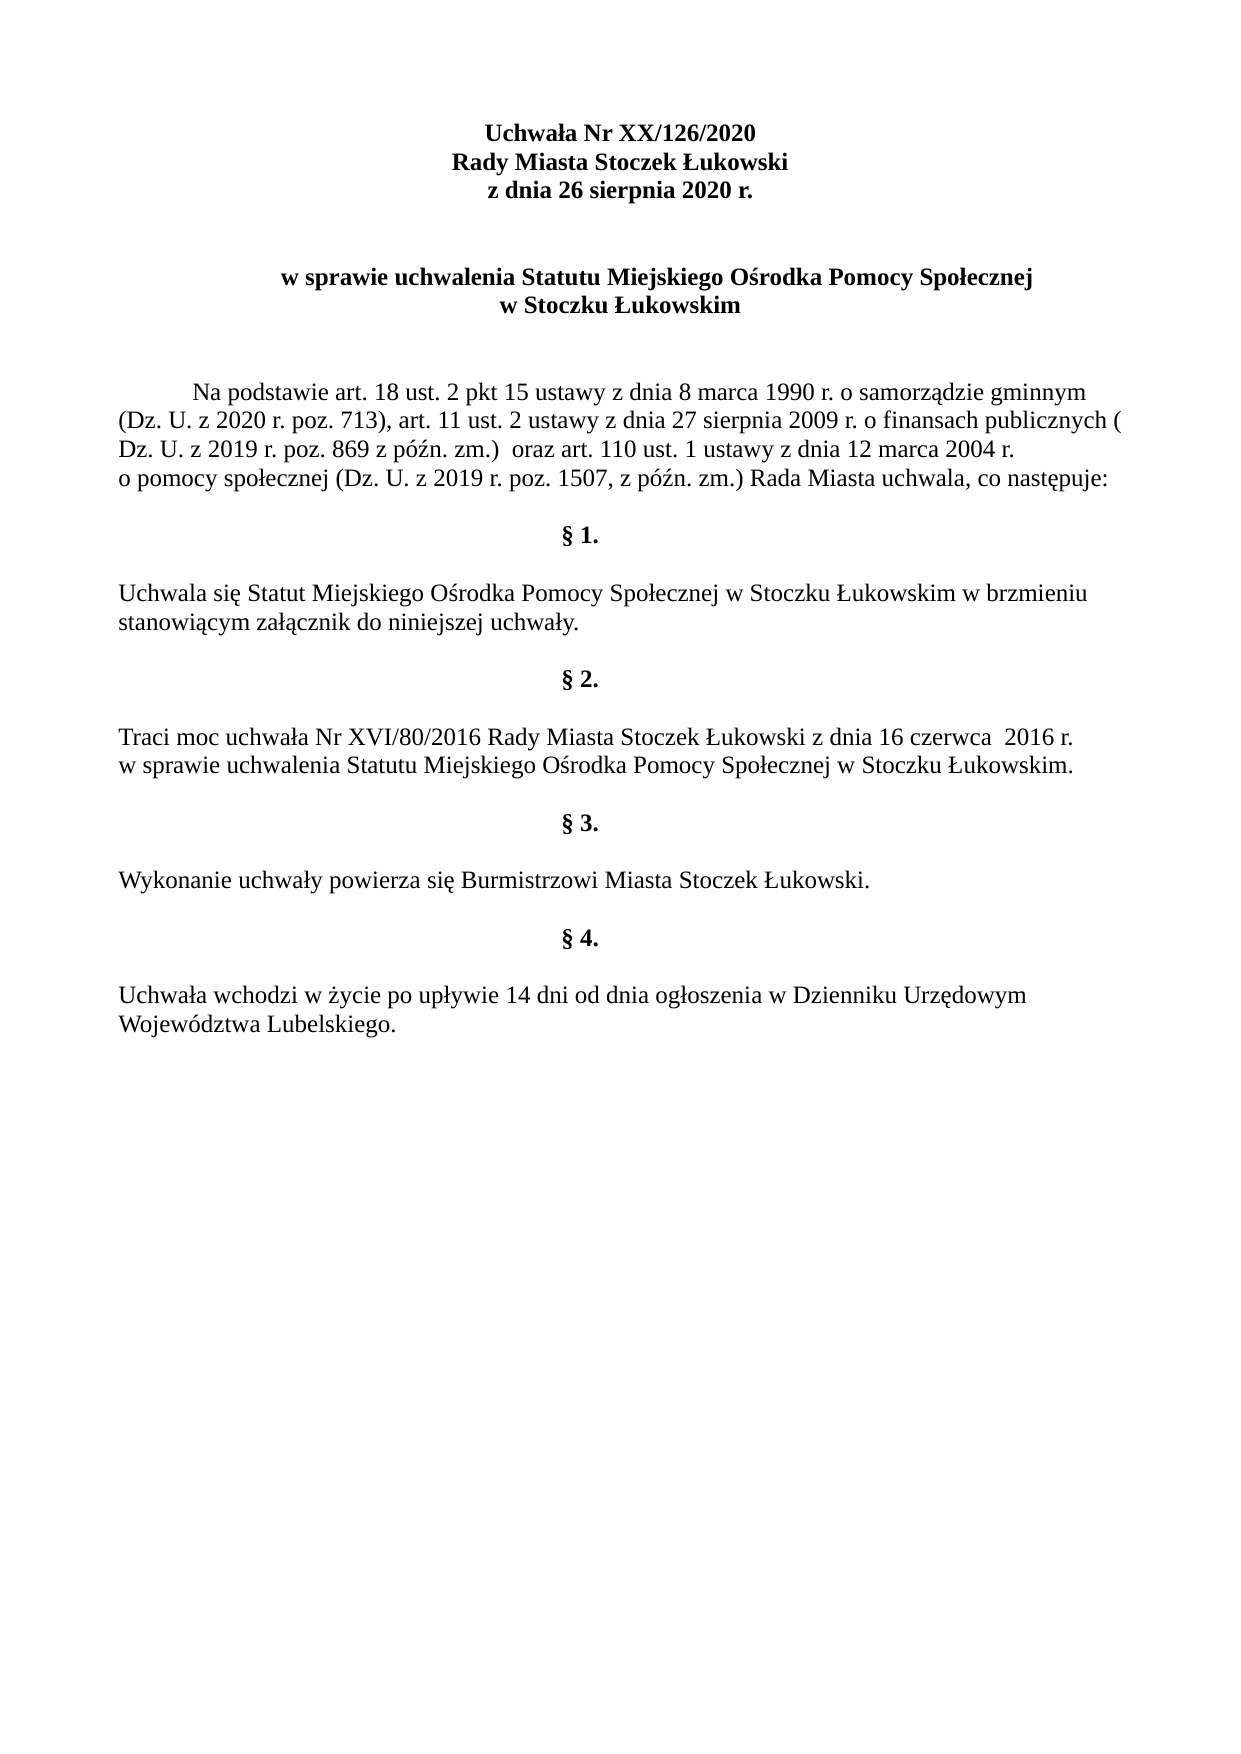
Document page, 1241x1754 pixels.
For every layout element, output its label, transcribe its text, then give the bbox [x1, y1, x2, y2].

text Uchwała Nr XX/126/2020 [118, 118, 1122, 147]
text Rady Miasta Stoczek Łukowski [118, 147, 1122, 176]
text w Stoczku Łukowskim [118, 291, 1122, 319]
text stanowiącym załącznik do niniejszej uchwały. [118, 607, 1122, 636]
text Uchwala się Statut Miejskiego Ośrodka Pomocy Społecznej w Stoczku Łukowskim w brzmieniu [118, 578, 1122, 607]
text § 4. [118, 923, 1122, 952]
text § 1. [118, 521, 1122, 549]
text Traci moc uchwała Nr XVI/80/2016 Rady Miasta Stoczek Łukowski z dnia 16 czerwca 2016 r. w sprawie uchwalenia Statutu Miejskiego Ośrodka Pomocy Społecznej w Stoczku Łukowskim. [118, 722, 1122, 779]
text § 2. [118, 664, 1122, 693]
text w sprawie uchwalenia Statutu Miejskiego Ośrodka Pomocy Społecznej [118, 262, 1122, 291]
text Uchwała wchodzi w życie po upływie 14 dni od dnia ogłoszenia w Dzienniku Urzędowym Województwa Lubelskiego. [118, 981, 1122, 1038]
text Wykonanie uchwały powierza się Burmistrzowi Miasta Stoczek Łukowski. [118, 866, 1122, 923]
text § 3. [118, 808, 1122, 837]
text Na podstawie art. 18 ust. 2 pkt 15 ustawy z dnia 8 marca 1990 r. o samorządzie gminnym (Dz. U. z 2020 r. poz. 713), art. 11 ust. 2 ustawy z dnia 27 sierpnia 2009 r. o finansach publicznych ( Dz. U. z 2019 r. poz. 869 z późn. zm.) oraz art. 110 ust. 1 ustawy z dnia 12 marca 2004 r. o pomocy społecznej (Dz. U. z 2019 r. poz. 1507, z późn. zm.) Rada Miasta uchwala, co następuje: [118, 377, 1122, 492]
text z dnia 26 sierpnia 2020 r. [118, 176, 1122, 204]
